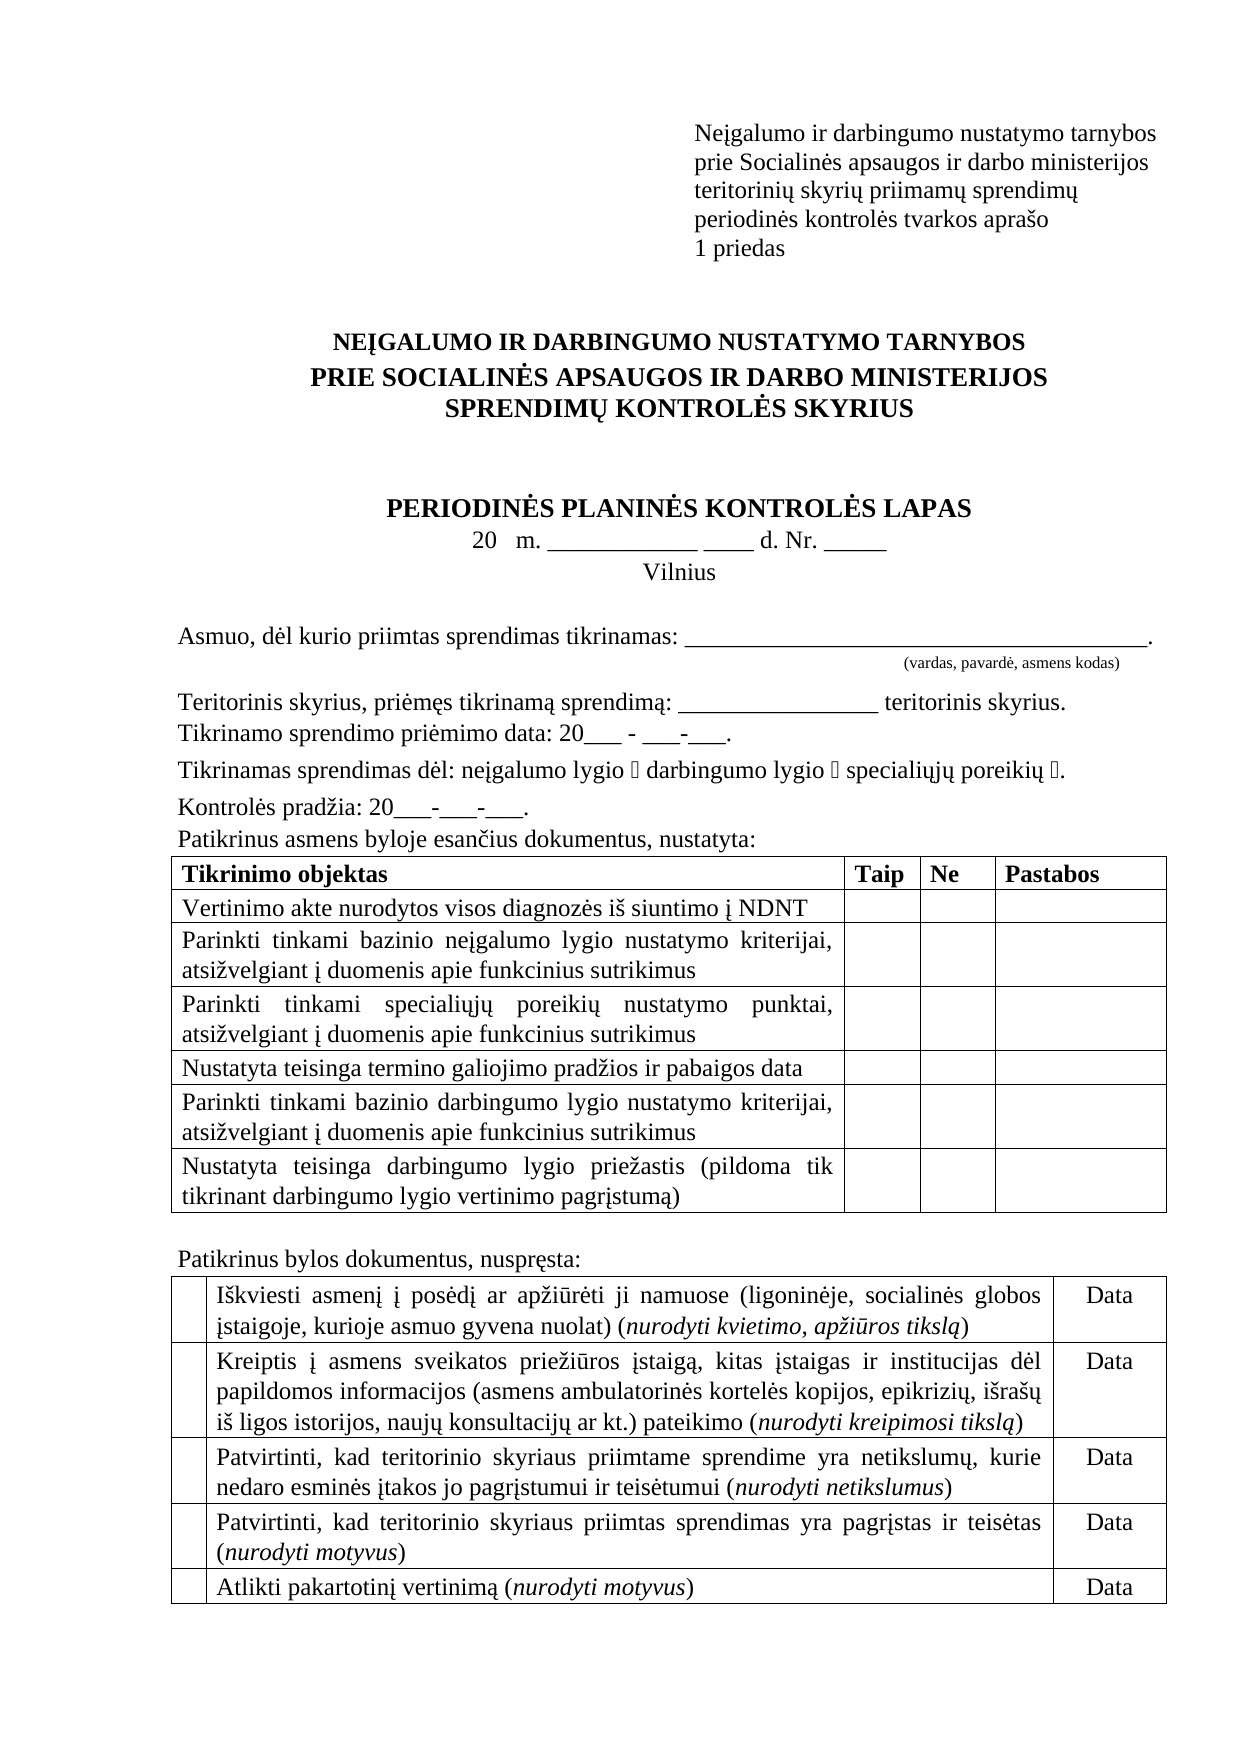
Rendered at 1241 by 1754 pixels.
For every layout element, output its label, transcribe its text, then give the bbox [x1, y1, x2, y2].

table_cell Patvirtinti, kad teritorinio skyriaus priimtas sprendimas yra pagrįstas ir teisėtas (nurodyti motyvus) [207, 1504, 1053, 1568]
table_cell [996, 987, 1166, 1050]
table_cell Parinkti tinkami bazinio darbingumo lygio nustatymo kriterijai, atsižvelgiant į duomenis apie funkcinius sutrikimus [172, 1085, 844, 1148]
text NEĮGALUMO IR DARBINGUMO NUSTATYMO TARNYBOS [177, 327, 1181, 356]
table_cell [172, 1438, 206, 1502]
table_cell [845, 1149, 920, 1212]
text 1 priedas [559, 233, 1181, 262]
text Vilnius [177, 557, 1181, 586]
table_cell Kreiptis į asmens sveikatos priežiūros įstaigą, kitas įstaigas ir institucijas dėl papildomos informacijos (asmens ambulatorinės kortelės kopijos, epikrizių, išrašų iš ligos istorijos, naujų konsultacijų ar kt.) pateikimo (nurodyti kreipimosi tikslą) [207, 1343, 1053, 1437]
text prie Socialinės apsaugos ir darbo ministerijos [694, 147, 1181, 176]
text Tikrinamas sprendimas dėl: neįgalumo lygio  darbingumo lygio  specialiųjų poreikių . [177, 755, 1181, 784]
table_cell [172, 1343, 206, 1437]
table_cell [172, 1569, 206, 1603]
table_cell [921, 923, 995, 986]
table_cell [996, 1051, 1166, 1083]
text Kontrolės pradžia: 20___-___-___. [177, 792, 1181, 821]
text 20 m. ____________ ____ d. Nr. _____ [177, 526, 1181, 554]
table_cell Parinkti tinkami bazinio neįgalumo lygio nustatymo kriterijai, atsižvelgiant į duomenis apie funkcinius sutrikimus [172, 923, 844, 986]
table_cell [921, 890, 995, 921]
table_cell Patvirtinti, kad teritorinio skyriaus priimtame sprendime yra netikslumų, kurie nedaro esminės įtakos jo pagrįstumui ir teisėtumui (nurodyti netikslumus) [207, 1438, 1053, 1502]
table_cell Atlikti pakartotinį vertinimą (nurodyti motyvus) [207, 1569, 1053, 1603]
text PERIODINĖS PLANINĖS KONTROLĖS LAPAS [177, 492, 1181, 523]
text SPRENDIMŲ KONTROLĖS SKYRIUS [177, 392, 1181, 423]
text Neįgalumo ir darbingumo nustatymo tarnybos [559, 118, 1181, 147]
table_header Iškviesti asmenį į posėdį ar apžiūrėti ji namuose (ligoninėje, socialinės globos įstaigoje, kurioje asmuo gyvena nuolat) (nurodyti kvietimo, apžiūros tikslą) [207, 1277, 1053, 1341]
text Teritorinis skyrius, priėmęs tikrinamą sprendimą: ________________ teritorinis skyrius. [177, 687, 1181, 715]
text Patikrinus bylos dokumentus, nuspręsta: [177, 1244, 1181, 1273]
table_header [172, 1277, 206, 1341]
text PRIE SOCIALINĖS APSAUGOS IR DARBO MINISTERIJOS [177, 361, 1181, 392]
table_header Data [1054, 1277, 1166, 1341]
table_cell [921, 1085, 995, 1148]
table_cell [921, 1051, 995, 1083]
table_cell [845, 1085, 920, 1148]
table_cell Data [1054, 1504, 1166, 1568]
table_cell [996, 1149, 1166, 1212]
table_header Tikrinimo objektas [172, 857, 844, 889]
table_cell Nustatyta teisinga darbingumo lygio priežastis (pildoma tik tikrinant darbingumo lygio vertinimo pagrįstumą) [172, 1149, 844, 1212]
text Asmuo, dėl kurio priimtas sprendimas tikrinamas: _____________________________________. [177, 621, 1181, 650]
table_cell [845, 1051, 920, 1083]
table_cell [996, 923, 1166, 986]
table_cell [172, 1504, 206, 1568]
table_cell Data [1054, 1438, 1166, 1502]
table_header Taip [845, 857, 920, 889]
table_header Ne [921, 857, 995, 889]
table_cell [921, 987, 995, 1050]
table_cell Data [1054, 1343, 1166, 1437]
table_cell [921, 1149, 995, 1212]
text Patikrinus asmens byloje esančius dokumentus, nustatyta: [177, 824, 1181, 852]
table_cell [845, 987, 920, 1050]
table_cell Vertinimo akte nurodytos visos diagnozės iš siuntimo į NDNT [172, 890, 844, 921]
text (vardas, pavardė, asmens kodas) [177, 653, 1181, 682]
table_cell [996, 890, 1166, 921]
table_cell Parinkti tinkami specialiųjų poreikių nustatymo punktai, atsižvelgiant į duomenis apie funkcinius sutrikimus [172, 987, 844, 1050]
table_cell [845, 923, 920, 986]
table_cell [845, 890, 920, 921]
table_cell Data [1054, 1569, 1166, 1603]
table_header Pastabos [996, 857, 1166, 889]
table_cell Nustatyta teisinga termino galiojimo pradžios ir pabaigos data [172, 1051, 844, 1083]
text teritorinių skyrių priimamų sprendimų periodinės kontrolės tvarkos aprašo [694, 176, 1181, 233]
table_cell [996, 1085, 1166, 1148]
text Tikrinamo sprendimo priėmimo data: 20___ - ___-___. [177, 718, 1181, 747]
